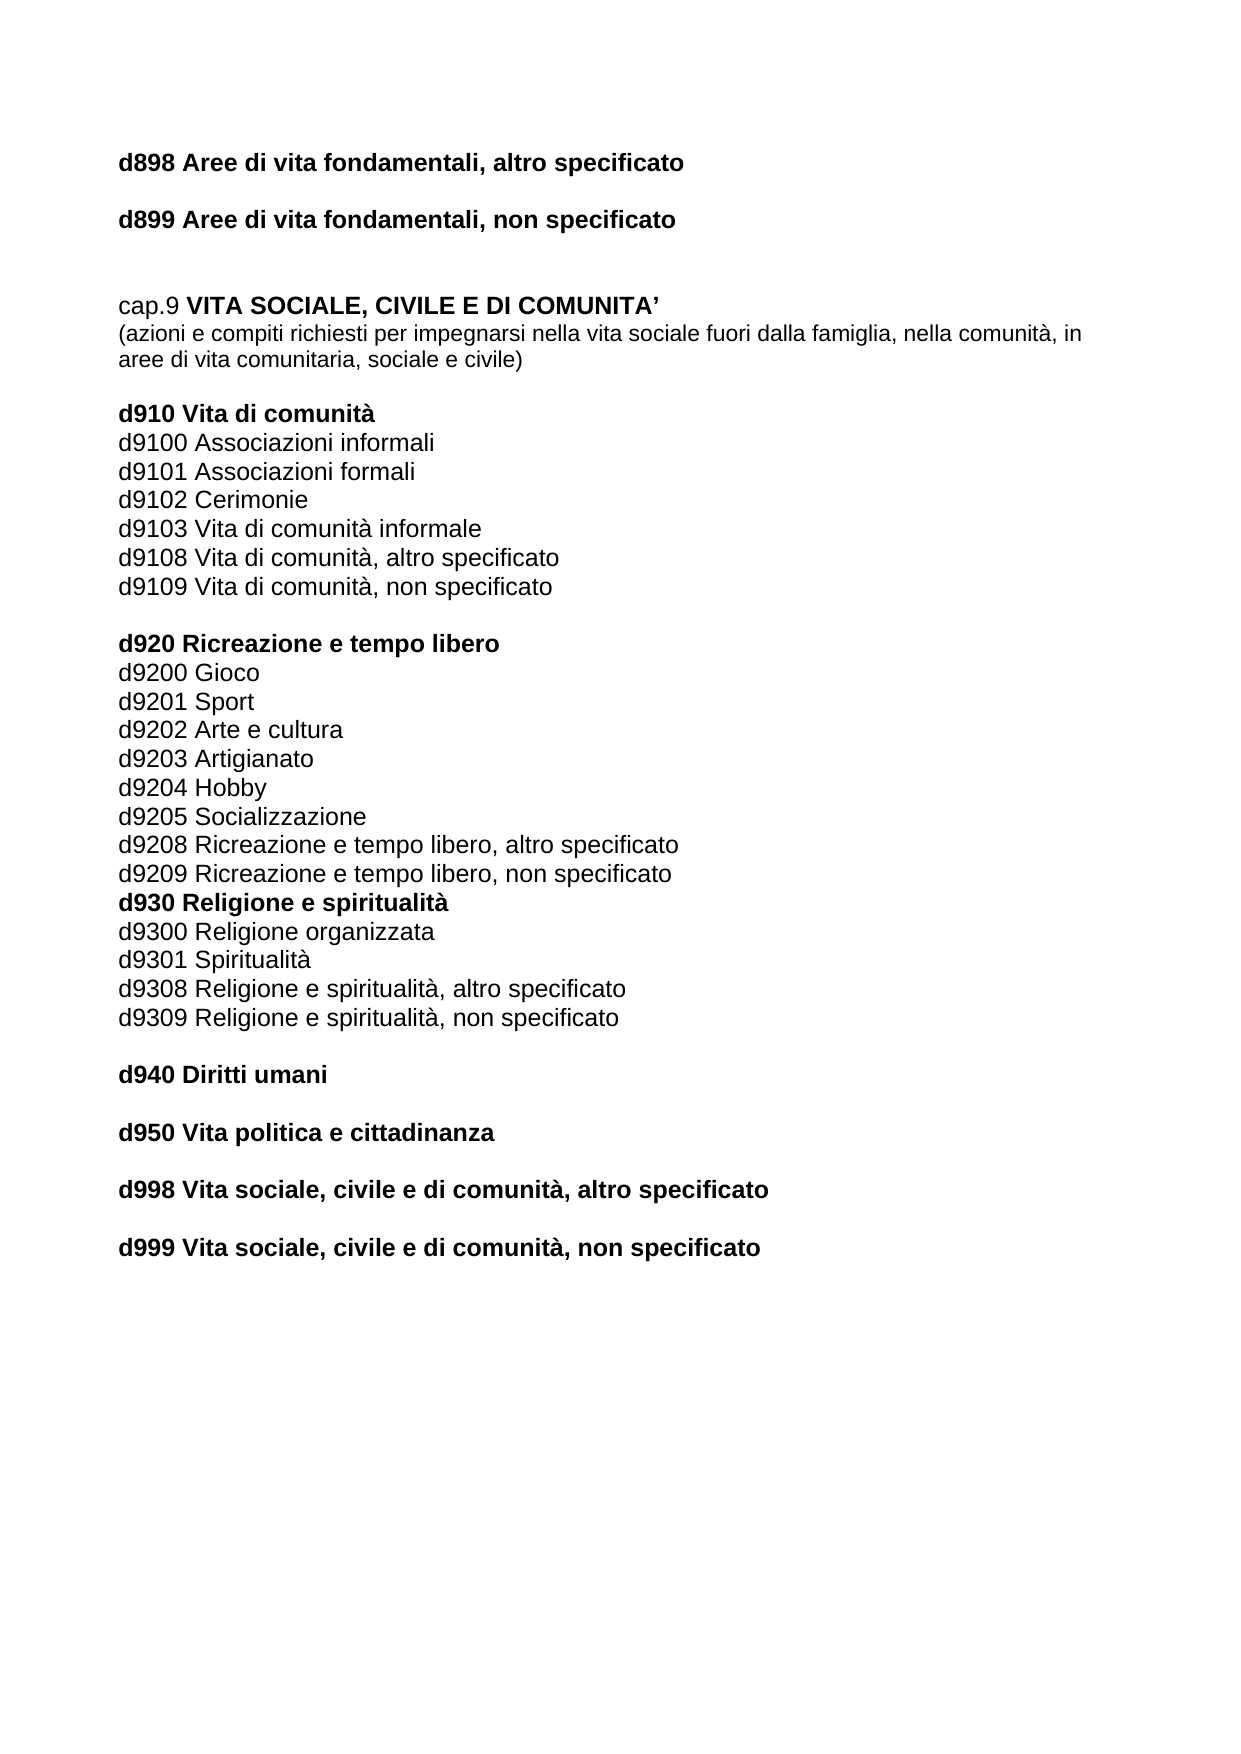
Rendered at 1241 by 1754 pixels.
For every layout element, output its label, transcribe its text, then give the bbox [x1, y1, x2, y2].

text d9205 Socializzazione [118, 802, 1122, 830]
text d899 Aree di vita fondamentali, non specificato [118, 205, 1122, 234]
text d9109 Vita di comunità, non specificato [118, 572, 1122, 600]
text d998 Vita sociale, civile e di comunità, altro specificato [118, 1175, 1122, 1204]
text cap.9 VITA SOCIALE, CIVILE E DI COMUNITA’ [118, 291, 1122, 320]
text d9309 Religione e spiritualità, non specificato [118, 1003, 1122, 1032]
text d940 Diritti umani [118, 1060, 1122, 1089]
text d898 Aree di vita fondamentali, altro specificato [118, 148, 1122, 176]
text d9202 Arte e cultura [118, 715, 1122, 744]
text d9208 Ricreazione e tempo libero, altro specificato [118, 830, 1122, 859]
text d9108 Vita di comunità, altro specificato [118, 543, 1122, 572]
text d930 Religione e spiritualità [118, 888, 1122, 917]
text d9300 Religione organizzata [118, 917, 1122, 945]
text d9101 Associazioni formali [118, 457, 1122, 485]
text d9203 Artigianato [118, 744, 1122, 773]
text d9100 Associazioni informali [118, 428, 1122, 457]
text d9102 Cerimonie [118, 485, 1122, 514]
text d950 Vita politica e cittadinanza [118, 1118, 1122, 1147]
text d910 Vita di comunità [118, 399, 1122, 428]
text d9103 Vita di comunità informale [118, 514, 1122, 543]
text (azioni e compiti richiesti per impegnarsi nella vita sociale fuori dalla famiglia, nella comunità, in aree di vita comunitaria, sociale e civile) [118, 320, 1122, 373]
text d9209 Ricreazione e tempo libero, non specificato [118, 859, 1122, 888]
text d9201 Sport [118, 687, 1122, 715]
text d9301 Spiritualità [118, 945, 1122, 974]
text d9200 Gioco [118, 658, 1122, 687]
text d999 Vita sociale, civile e di comunità, non specificato [118, 1233, 1122, 1262]
text d9308 Religione e spiritualità, altro specificato [118, 974, 1122, 1003]
text d9204 Hobby [118, 773, 1122, 802]
text d920 Ricreazione e tempo libero [118, 629, 1122, 658]
